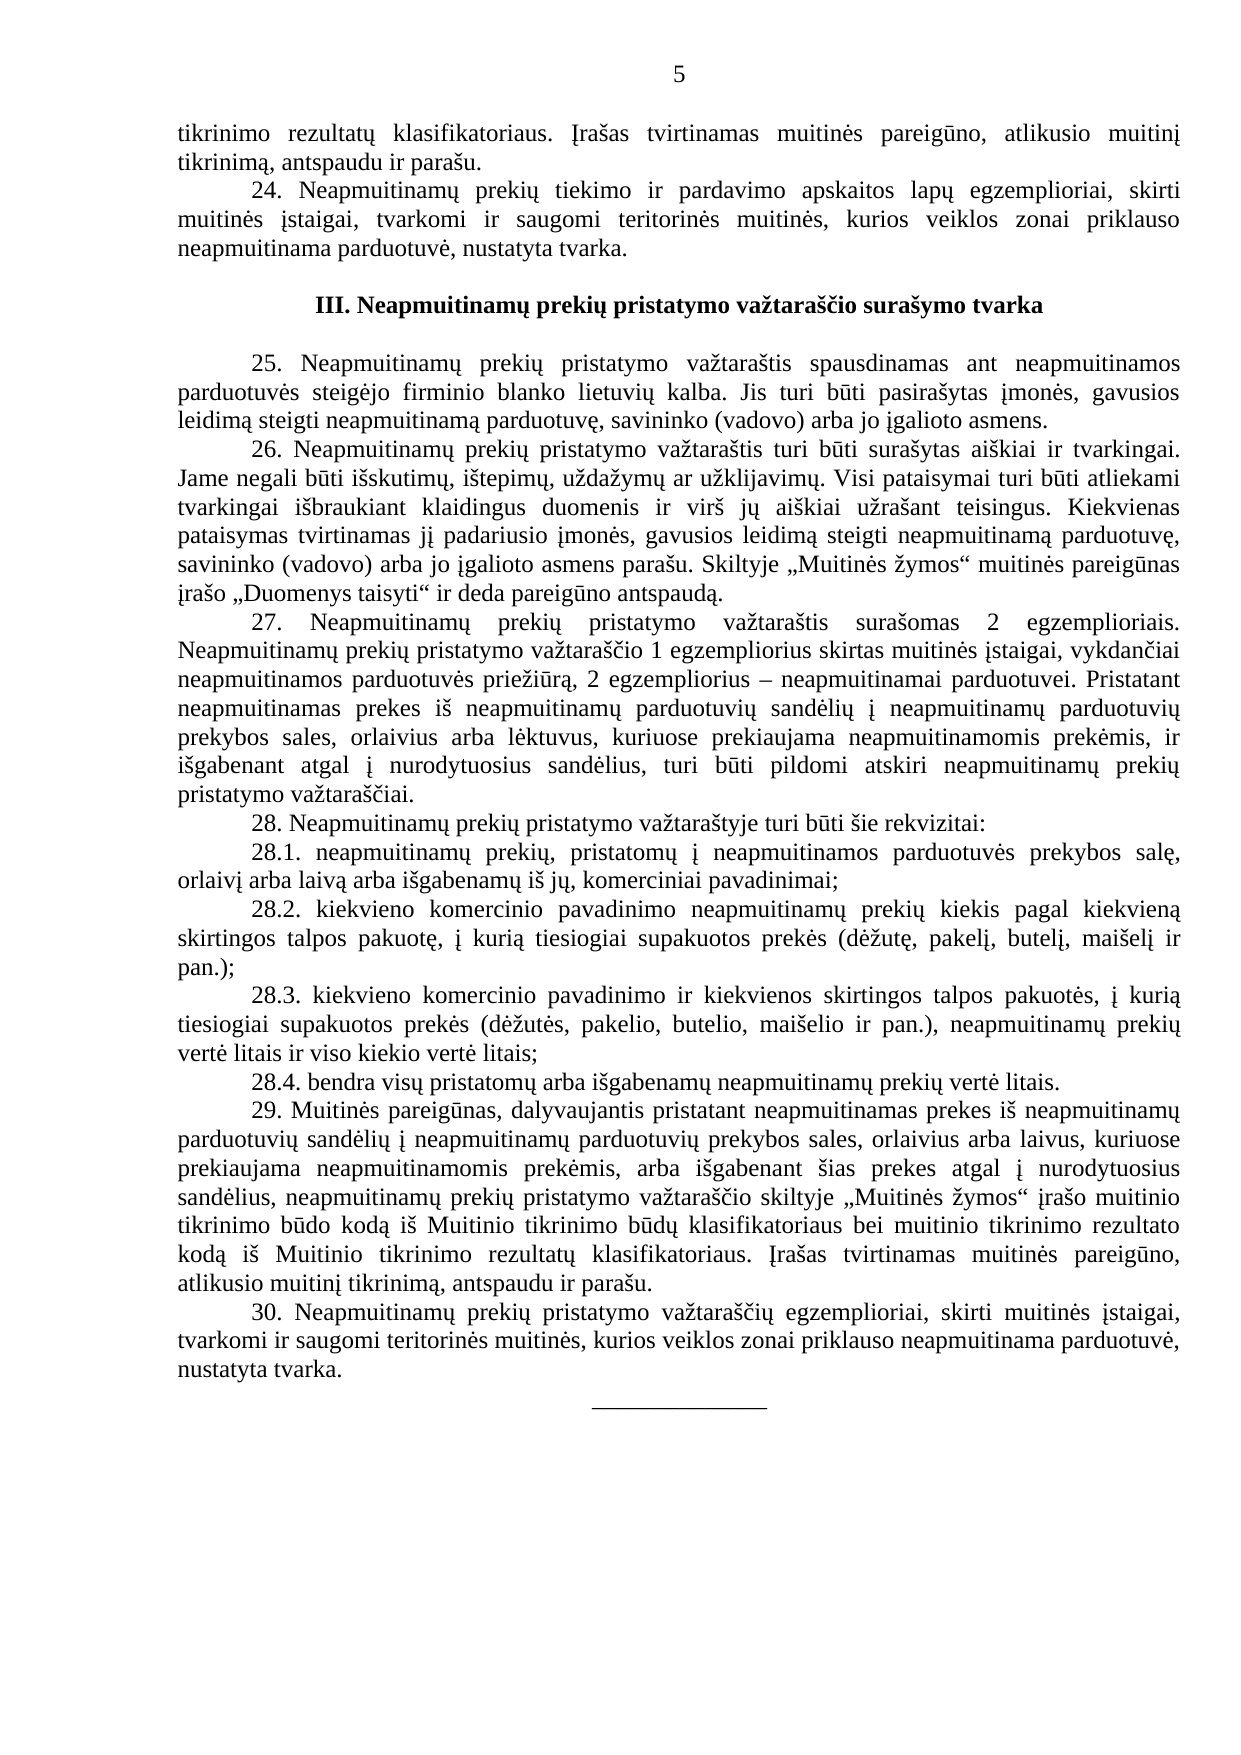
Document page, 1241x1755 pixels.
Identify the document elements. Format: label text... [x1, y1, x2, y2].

text ______________ [177, 1383, 1181, 1412]
text 26. Neapmuitinamų prekių pristatymo važtaraštis turi būti surašytas aiškiai ir tvarkingai. Jame negali būti išskutimų, ištepimų, uždažymų ar užklijavimų. Visi pataisymai turi būti atliekami tvarkingai išbraukiant klaidingus duomenis ir virš jų aiškiai užrašant teisingus. Kiekvienas pataisymas tvirtinamas jį padariusio įmonės, gavusios leidimą steigti neapmuitinamą parduotuvę, savininko (vadovo) arba jo įgalioto asmens parašu. Skiltyje „Muitinės žymos“ muitinės pareigūnas įrašo „Duomenys taisyti“ ir deda pareigūno antspaudą. [177, 434, 1181, 607]
text 30. Neapmuitinamų prekių pristatymo važtaraščių egzemplioriai, skirti muitinės įstaigai, tvarkomi ir saugomi teritorinės muitinės, kurios veiklos zonai priklauso neapmuitinama parduotuvė, nustatyta tvarka. [177, 1297, 1181, 1383]
text 28.2. kiekvieno komercinio pavadinimo neapmuitinamų prekių kiekis pagal kiekvieną skirtingos talpos pakuotę, į kurią tiesiogiai supakuotos prekės (dėžutę, pakelį, butelį, maišelį ir pan.); [177, 894, 1181, 981]
text III. Neapmuitinamų prekių pristatymo važtaraščio surašymo tvarka [177, 291, 1181, 319]
text 28.1. neapmuitinamų prekių, pristatomų į neapmuitinamos parduotuvės prekybos salę, orlaivį arba laivą arba išgabenamų iš jų, komerciniai pavadinimai; [177, 837, 1181, 894]
text 27. Neapmuitinamų prekių pristatymo važtaraštis surašomas 2 egzemplioriais. Neapmuitinamų prekių pristatymo važtaraščio 1 egzempliorius skirtas muitinės įstaigai, vykdančiai neapmuitinamos parduotuvės priežiūrą, 2 egzempliorius – neapmuitinamai parduotuvei. Pristatant neapmuitinamas prekes iš neapmuitinamų parduotuvių sandėlių į neapmuitinamų parduotuvių prekybos sales, orlaivius arba lėktuvus, kuriuose prekiaujama neapmuitinamomis prekėmis, ir išgabenant atgal į nurodytuosius sandėlius, turi būti pildomi atskiri neapmuitinamų prekių pristatymo važtaraščiai. [177, 607, 1181, 808]
text 24. Neapmuitinamų prekių tiekimo ir pardavimo apskaitos lapų egzemplioriai, skirti muitinės įstaigai, tvarkomi ir saugomi teritorinės muitinės, kurios veiklos zonai priklauso neapmuitinama parduotuvė, nustatyta tvarka. [177, 176, 1181, 262]
text 28. Neapmuitinamų prekių pristatymo važtaraštyje turi būti šie rekvizitai: [177, 808, 1181, 837]
text tikrinimo rezultatų klasifikatoriaus. Įrašas tvirtinamas muitinės pareigūno, atlikusio muitinį tikrinimą, antspaudu ir parašu. [177, 118, 1181, 176]
text 25. Neapmuitinamų prekių pristatymo važtaraštis spausdinamas ant neapmuitinamos parduotuvės steigėjo firminio blanko lietuvių kalba. Jis turi būti pasirašytas įmonės, gavusios leidimą steigti neapmuitinamą parduotuvę, savininko (vadovo) arba jo įgalioto asmens. [177, 348, 1181, 434]
text 28.3. kiekvieno komercinio pavadinimo ir kiekvienos skirtingos talpos pakuotės, į kurią tiesiogiai supakuotos prekės (dėžutės, pakelio, butelio, maišelio ir pan.), neapmuitinamų prekių vertė litais ir viso kiekio vertė litais; [177, 981, 1181, 1067]
text 28.4. bendra visų pristatomų arba išgabenamų neapmuitinamų prekių vertė litais. [177, 1067, 1181, 1096]
text 29. Muitinės pareigūnas, dalyvaujantis pristatant neapmuitinamas prekes iš neapmuitinamų parduotuvių sandėlių į neapmuitinamų parduotuvių prekybos sales, orlaivius arba laivus, kuriuose prekiaujama neapmuitinamomis prekėmis, arba išgabenant šias prekes atgal į nurodytuosius sandėlius, neapmuitinamų prekių pristatymo važtaraščio skiltyje „Muitinės žymos“ įrašo muitinio tikrinimo būdo kodą iš Muitinio tikrinimo būdų klasifikatoriaus bei muitinio tikrinimo rezultato kodą iš Muitinio tikrinimo rezultatų klasifikatoriaus. Įrašas tvirtinamas muitinės pareigūno, atlikusio muitinį tikrinimą, antspaudu ir parašu. [177, 1096, 1181, 1297]
